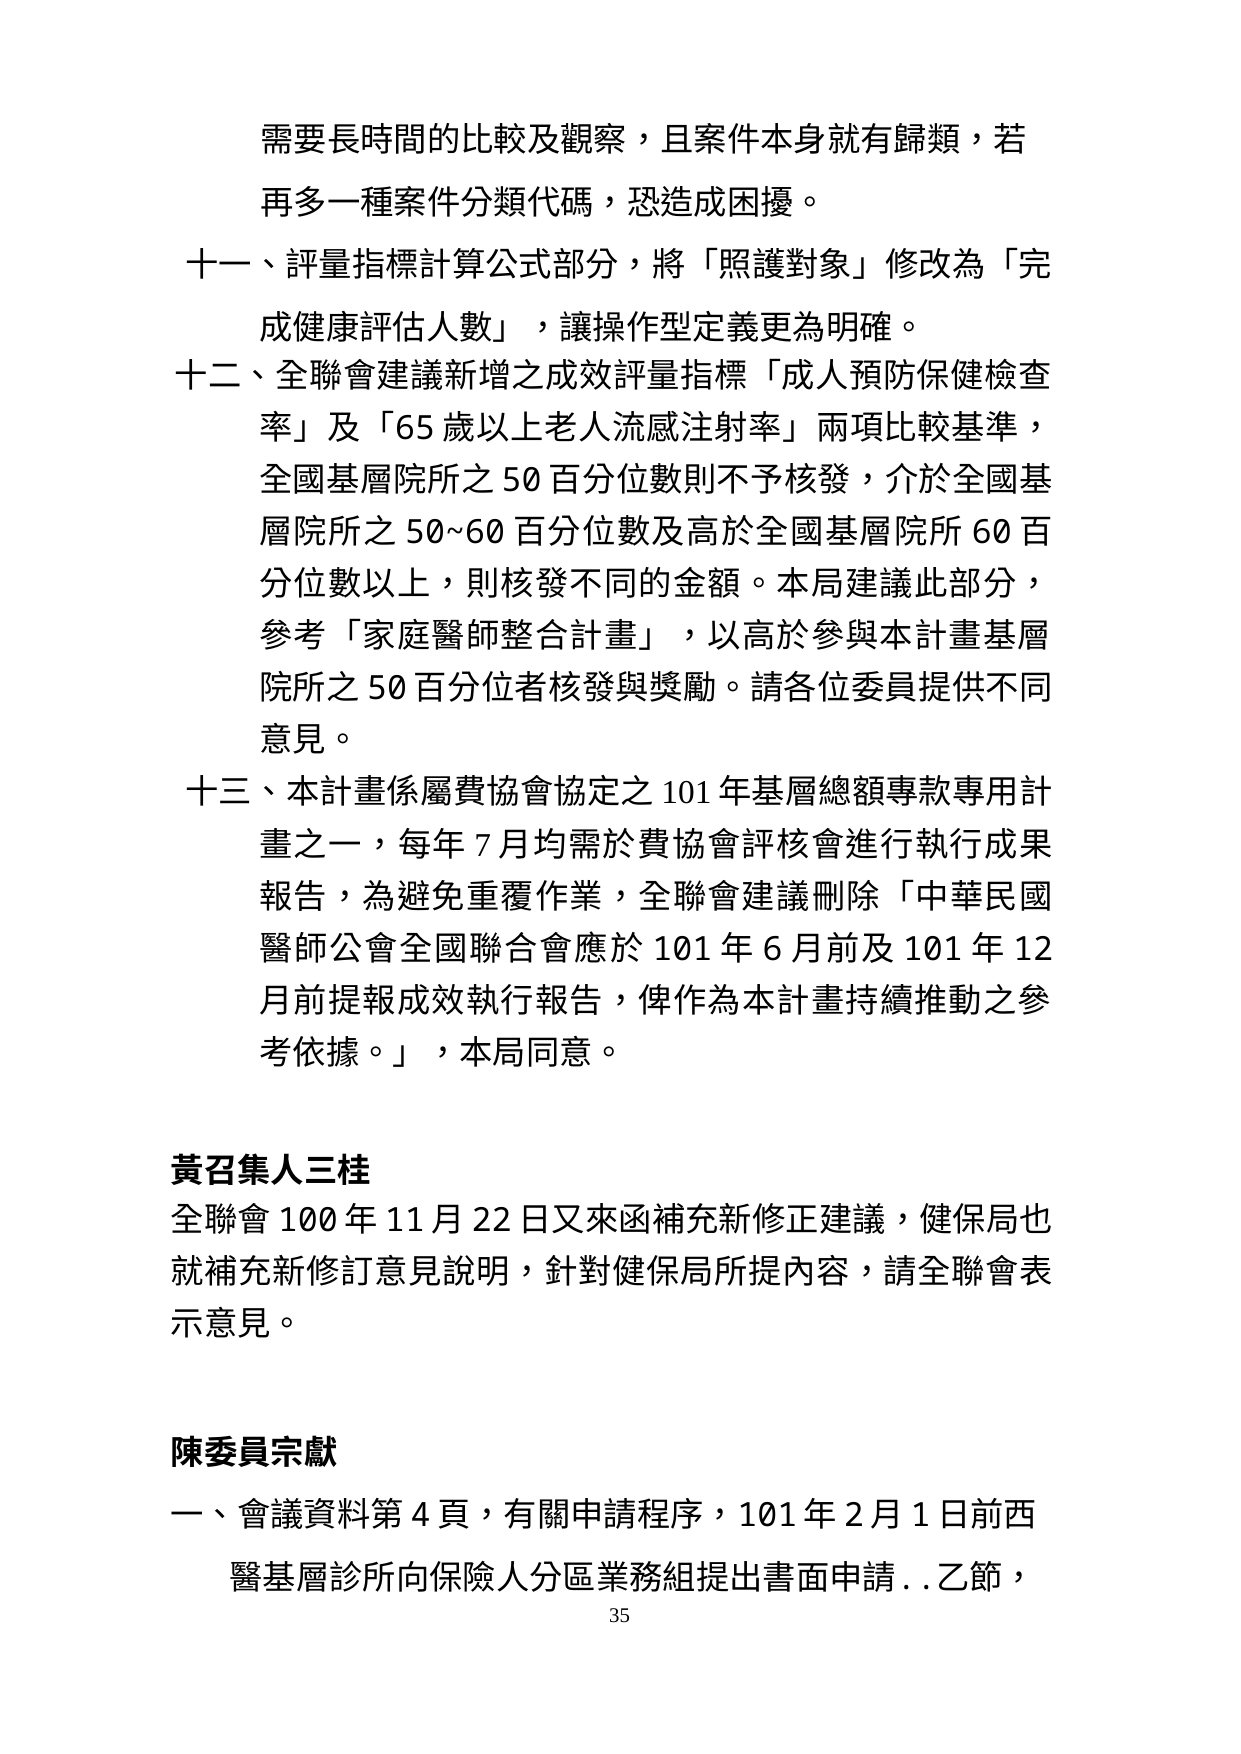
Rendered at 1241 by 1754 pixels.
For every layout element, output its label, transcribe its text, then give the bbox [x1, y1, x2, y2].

text 十三、本計畫係屬費協會協定之101年基層總額專款專用計畫之一，每年7月均需於費協會評核會進行執行成果報告，為避免重覆作業，全聯會建議刪除「中華民國醫師公會全國聯合會應於101年6月前及101年12月前提報成效執行報告，俾作為本計畫持續推動之參考依據。」，本局同意。 [185, 762, 1053, 1075]
text 一、會議資料第4頁，有關申請程序，101年2月1日前西醫基層診所向保險人分區業務組提出書面申請..乙節， [170, 1471, 1053, 1596]
text 全聯會100年11月22日又來函補充新修正建議，健保局也就補充新修訂意見說明，針對健保局所提內容，請全聯會表示意見。 [171, 1189, 1053, 1346]
text 黃召集人三桂 [171, 1127, 1053, 1189]
text 陳委員宗獻 [171, 1408, 1053, 1471]
text 十一、評量指標計算公式部分，將「照護對象」修改為「完成健康評估人數」，讓操作型定義更為明確。 [185, 221, 1053, 346]
text 十二、全聯會建議新增之成效評量指標「成人預防保健檢查率」及「65歲以上老人流感注射率」兩項比較基準，全國基層院所之50百分位數則不予核發，介於全國基層院所之50~60百分位數及高於全國基層院所60百分位數以上，則核發不同的金額。本局建議此部分，參考「家庭醫師整合計畫」，以高於參與本計畫基層院所之50百分位者核發與獎勵。請各位委員提供不同意見。 [174, 346, 1053, 762]
list 需要長時間的比較及觀察，且案件本身就有歸類，若再多一種案件分類代碼，恐造成困擾。 [185, 96, 1053, 221]
